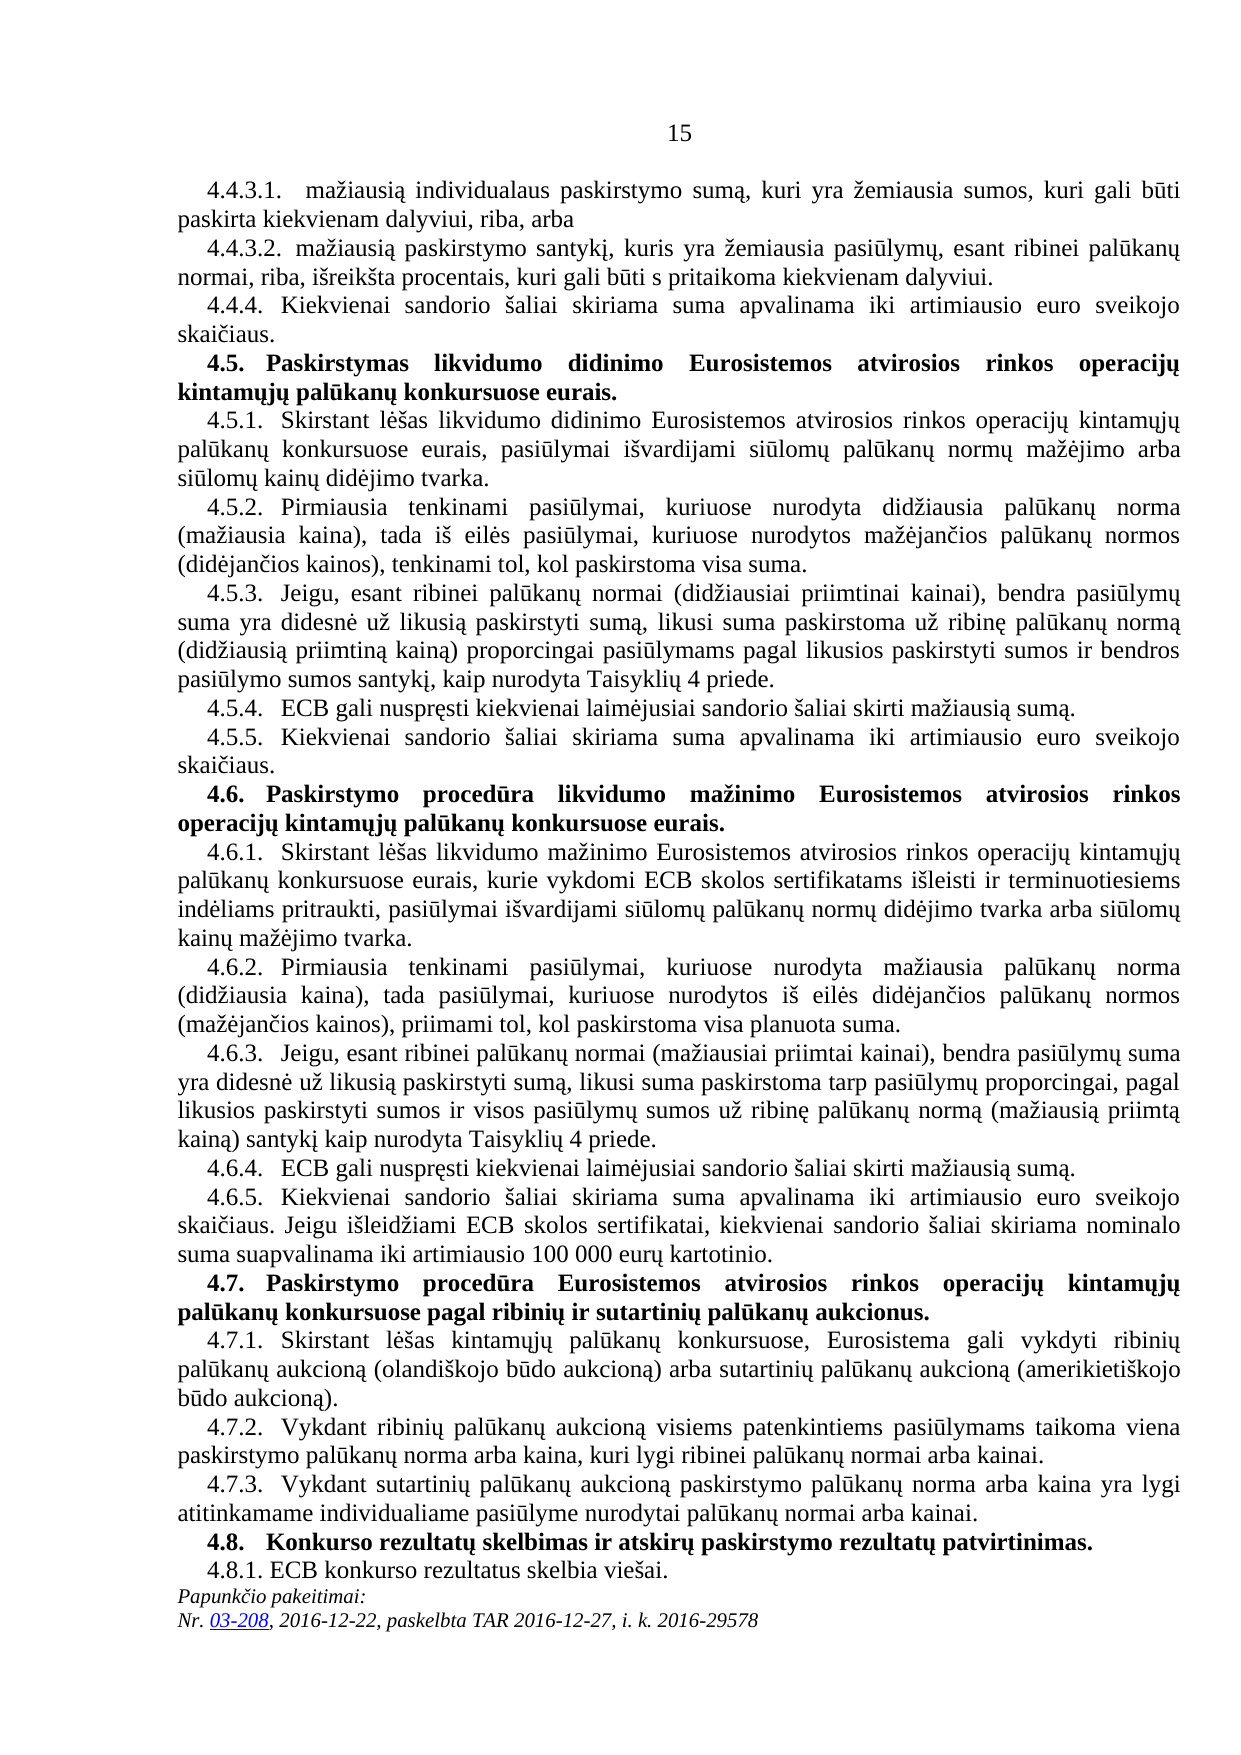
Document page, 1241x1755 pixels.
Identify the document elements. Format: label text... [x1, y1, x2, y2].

text 4.7. Paskirstymo procedūra Eurosistemos atvirosios rinkos operacijų kintamųjų palūkanų konkursuose pagal ribinių ir sutartinių palūkanų aukcionus. [177, 1268, 1181, 1326]
text 4.6.2. Pirmiausia tenkinami pasiūlymai, kuriuose nurodyta mažiausia palūkanų norma (didžiausia kaina), tada pasiūlymai, kuriuose nurodytos iš eilės didėjančios palūkanų normos (mažėjančios kainos), priimami tol, kol paskirstoma visa planuota suma. [177, 952, 1181, 1038]
text 4.7.1. Skirstant lėšas kintamųjų palūkanų konkursuose, Eurosistema gali vykdyti ribinių palūkanų aukcioną (olandiškojo būdo aukcioną) arba sutartinių palūkanų aukcioną (amerikietiškojo būdo aukcioną). [177, 1326, 1181, 1412]
text 4.5.4. ECB gali nuspręsti kiekvienai laimėjusiai sandorio šaliai skirti mažiausią sumą. [177, 693, 1181, 722]
text 4.5. Paskirstymas likvidumo didinimo Eurosistemos atvirosios rinkos operacijų kintamųjų palūkanų konkursuose eurais. [177, 348, 1181, 406]
text 4.5.2. Pirmiausia tenkinami pasiūlymai, kuriuose nurodyta didžiausia palūkanų norma (mažiausia kaina), tada iš eilės pasiūlymai, kuriuose nurodytos mažėjančios palūkanų normos (didėjančios kainos), tenkinami tol, kol paskirstoma visa suma. [177, 492, 1181, 578]
text 4.6. Paskirstymo procedūra likvidumo mažinimo Eurosistemos atvirosios rinkos operacijų kintamųjų palūkanų konkursuose eurais. [177, 779, 1181, 837]
text 4.8.1. ECB konkurso rezultatus skelbia viešai. [177, 1556, 1181, 1584]
text 4.4.3.2. mažiausią paskirstymo santykį, kuris yra žemiausia pasiūlymų, esant ribinei palūkanų normai, riba, išreikšta procentais, kuri gali būti s pritaikoma kiekvienam dalyviui. [177, 233, 1181, 291]
text 4.6.5. Kiekvienai sandorio šaliai skiriama suma apvalinama iki artimiausio euro sveikojo skaičiaus. Jeigu išleidžiami ECB skolos sertifikatai, kiekvienai sandorio šaliai skiriama nominalo suma suapvalinama iki artimiausio 100 000 eurų kartotinio. [177, 1182, 1181, 1268]
text 4.5.1. Skirstant lėšas likvidumo didinimo Eurosistemos atvirosios rinkos operacijų kintamųjų palūkanų konkursuose eurais, pasiūlymai išvardijami siūlomų palūkanų normų mažėjimo arba siūlomų kainų didėjimo tvarka. [177, 406, 1181, 492]
text 4.7.3. Vykdant sutartinių palūkanų aukcioną paskirstymo palūkanų norma arba kaina yra lygi atitinkamame individualiame pasiūlyme nurodytai palūkanų normai arba kainai. [177, 1469, 1181, 1527]
text 4.7.2. Vykdant ribinių palūkanų aukcioną visiems patenkintiems pasiūlymams taikoma viena paskirstymo palūkanų norma arba kaina, kuri lygi ribinei palūkanų normai arba kainai. [177, 1412, 1181, 1469]
text 4.6.4. ECB gali nuspręsti kiekvienai laimėjusiai sandorio šaliai skirti mažiausią sumą. [177, 1153, 1181, 1182]
text Nr. 03-208, 2016-12-22, paskelbta TAR 2016-12-27, i. k. 2016-29578 [177, 1608, 1181, 1632]
text 4.6.1. Skirstant lėšas likvidumo mažinimo Eurosistemos atvirosios rinkos operacijų kintamųjų palūkanų konkursuose eurais, kurie vykdomi ECB skolos sertifikatams išleisti ir terminuotiesiems indėliams pritraukti, pasiūlymai išvardijami siūlomų palūkanų normų didėjimo tvarka arba siūlomų kainų mažėjimo tvarka. [177, 837, 1181, 952]
text 4.4.3.1. mažiausią individualaus paskirstymo sumą, kuri yra žemiausia sumos, kuri gali būti paskirta kiekvienam dalyviui, riba, arba [177, 176, 1181, 233]
text Papunkčio pakeitimai: [177, 1584, 1181, 1608]
text 4.4.4. Kiekvienai sandorio šaliai skiriama suma apvalinama iki artimiausio euro sveikojo skaičiaus. [177, 291, 1181, 348]
text 4.8. Konkurso rezultatų skelbimas ir atskirų paskirstymo rezultatų patvirtinimas. [177, 1527, 1181, 1556]
text 4.6.3. Jeigu, esant ribinei palūkanų normai (mažiausiai priimtai kainai), bendra pasiūlymų suma yra didesnė už likusią paskirstyti sumą, likusi suma paskirstoma tarp pasiūlymų proporcingai, pagal likusios paskirstyti sumos ir visos pasiūlymų sumos už ribinę palūkanų normą (mažiausią priimtą kainą) santykį kaip nurodyta Taisyklių 4 priede. [177, 1038, 1181, 1153]
text 4.5.5. Kiekvienai sandorio šaliai skiriama suma apvalinama iki artimiausio euro sveikojo skaičiaus. [177, 722, 1181, 779]
text 4.5.3. Jeigu, esant ribinei palūkanų normai (didžiausiai priimtinai kainai), bendra pasiūlymų suma yra didesnė už likusią paskirstyti sumą, likusi suma paskirstoma už ribinę palūkanų normą (didžiausią priimtiną kainą) proporcingai pasiūlymams pagal likusios paskirstyti sumos ir bendros pasiūlymo sumos santykį, kaip nurodyta Taisyklių 4 priede. [177, 578, 1181, 693]
